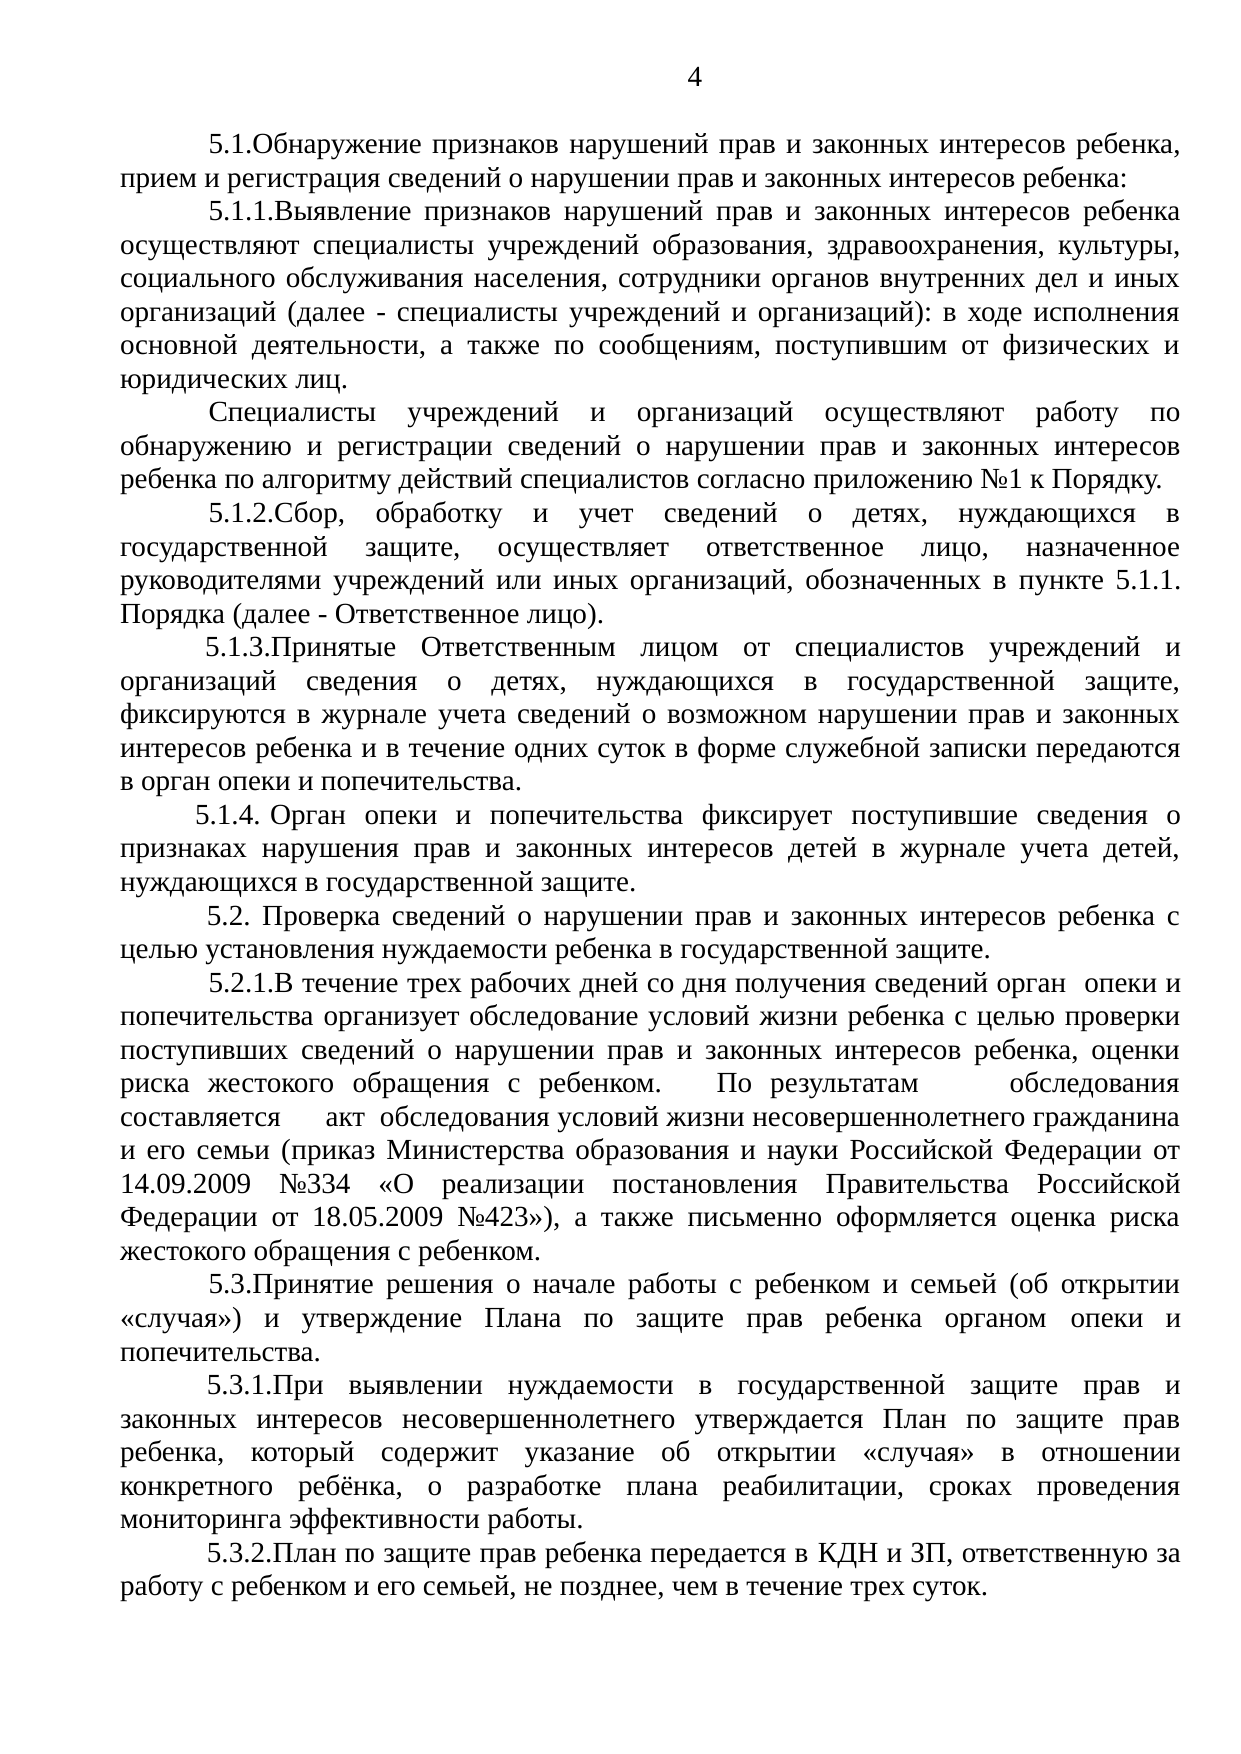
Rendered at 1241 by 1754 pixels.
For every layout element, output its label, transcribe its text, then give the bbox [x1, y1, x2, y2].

text 5.2. Проверка сведений о нарушении прав и законных интересов ребенка с целью установления нуждаемости ребенка в государственной защите. [120, 898, 1181, 965]
text Специалисты учреждений и организаций осуществляют работу по обнаружению и регистрации сведений о нарушении прав и законных интересов ребенка по алгоритму действий специалистов согласно приложению №1 к Порядку. [120, 394, 1181, 495]
text 5.2.1.В течение трех рабочих дней со дня получения сведений орган опеки и попечительства организует обследование условий жизни ребенка с целью проверки поступивших сведений о нарушении прав и законных интересов ребенка, оценки риска жестокого обращения с ребенком. По результатам обследования составляется акт обследования условий жизни несовершеннолетнего гражданина и его семьи (приказ Министерства образования и науки Российской Федерации от 14.09.2009 №334 «О реализации постановления Правительства Российской Федерации от 18.05.2009 №423»), а также письменно оформляется оценка риска жестокого обращения с ребенком. [120, 965, 1181, 1267]
text 5.3.2.План по защите прав ребенка передается в КДН и ЗП, ответственную за работу с ребенком и его семьей, не позднее, чем в течение трех суток. [120, 1535, 1181, 1602]
text 5.1.Обнаружение признаков нарушений прав и законных интересов ребенка, прием и регистрация сведений о нарушении прав и законных интересов ребенка: [120, 126, 1181, 193]
text 4 [120, 59, 1181, 93]
text 5.3.1.При выявлении нуждаемости в государственной защите прав и законных интересов несовершеннолетнего утверждается План по защите прав ребенка, который содержит указание об открытии «случая» в отношении конкретного ребёнка, о разработке плана реабилитации, сроках проведения мониторинга эффективности работы. [120, 1367, 1181, 1535]
list Орган опеки и попечительства фиксирует поступившие сведения о признаках нарушения прав и законных интересов детей в журнале учета детей, нуждающихся в государственной защите. [120, 797, 1181, 898]
text 5.1.1.Выявление признаков нарушений прав и законных интересов ребенка осуществляют специалисты учреждений образования, здравоохранения, культуры, социального обслуживания населения, сотрудники органов внутренних дел и иных организаций (далее - специалисты учреждений и организаций): в ходе исполнения основной деятельности, а также по сообщениям, поступившим от физических и юридических лиц. [120, 193, 1181, 394]
text 5.1.3.Принятые Ответственным лицом от специалистов учреждений и организаций сведения о детях, нуждающихся в государственной защите, фиксируются в журнале учета сведений о возможном нарушении прав и законных интересов ребенка и в течение одних суток в форме служебной записки передаются в орган опеки и попечительства. [120, 629, 1181, 797]
text 5.3.Принятие решения о начале работы с ребенком и семьей (об открытии «случая») и утверждение Плана по защите прав ребенка органом опеки и попечительства. [120, 1267, 1181, 1367]
text 5.1.2.Сбор, обработку и учет сведений о детях, нуждающихся в государственной защите, осуществляет ответственное лицо, назначенное руководителями учреждений или иных организаций, обозначенных в пункте 5.1.1. Порядка (далее - Ответственное лицо). [120, 495, 1181, 629]
